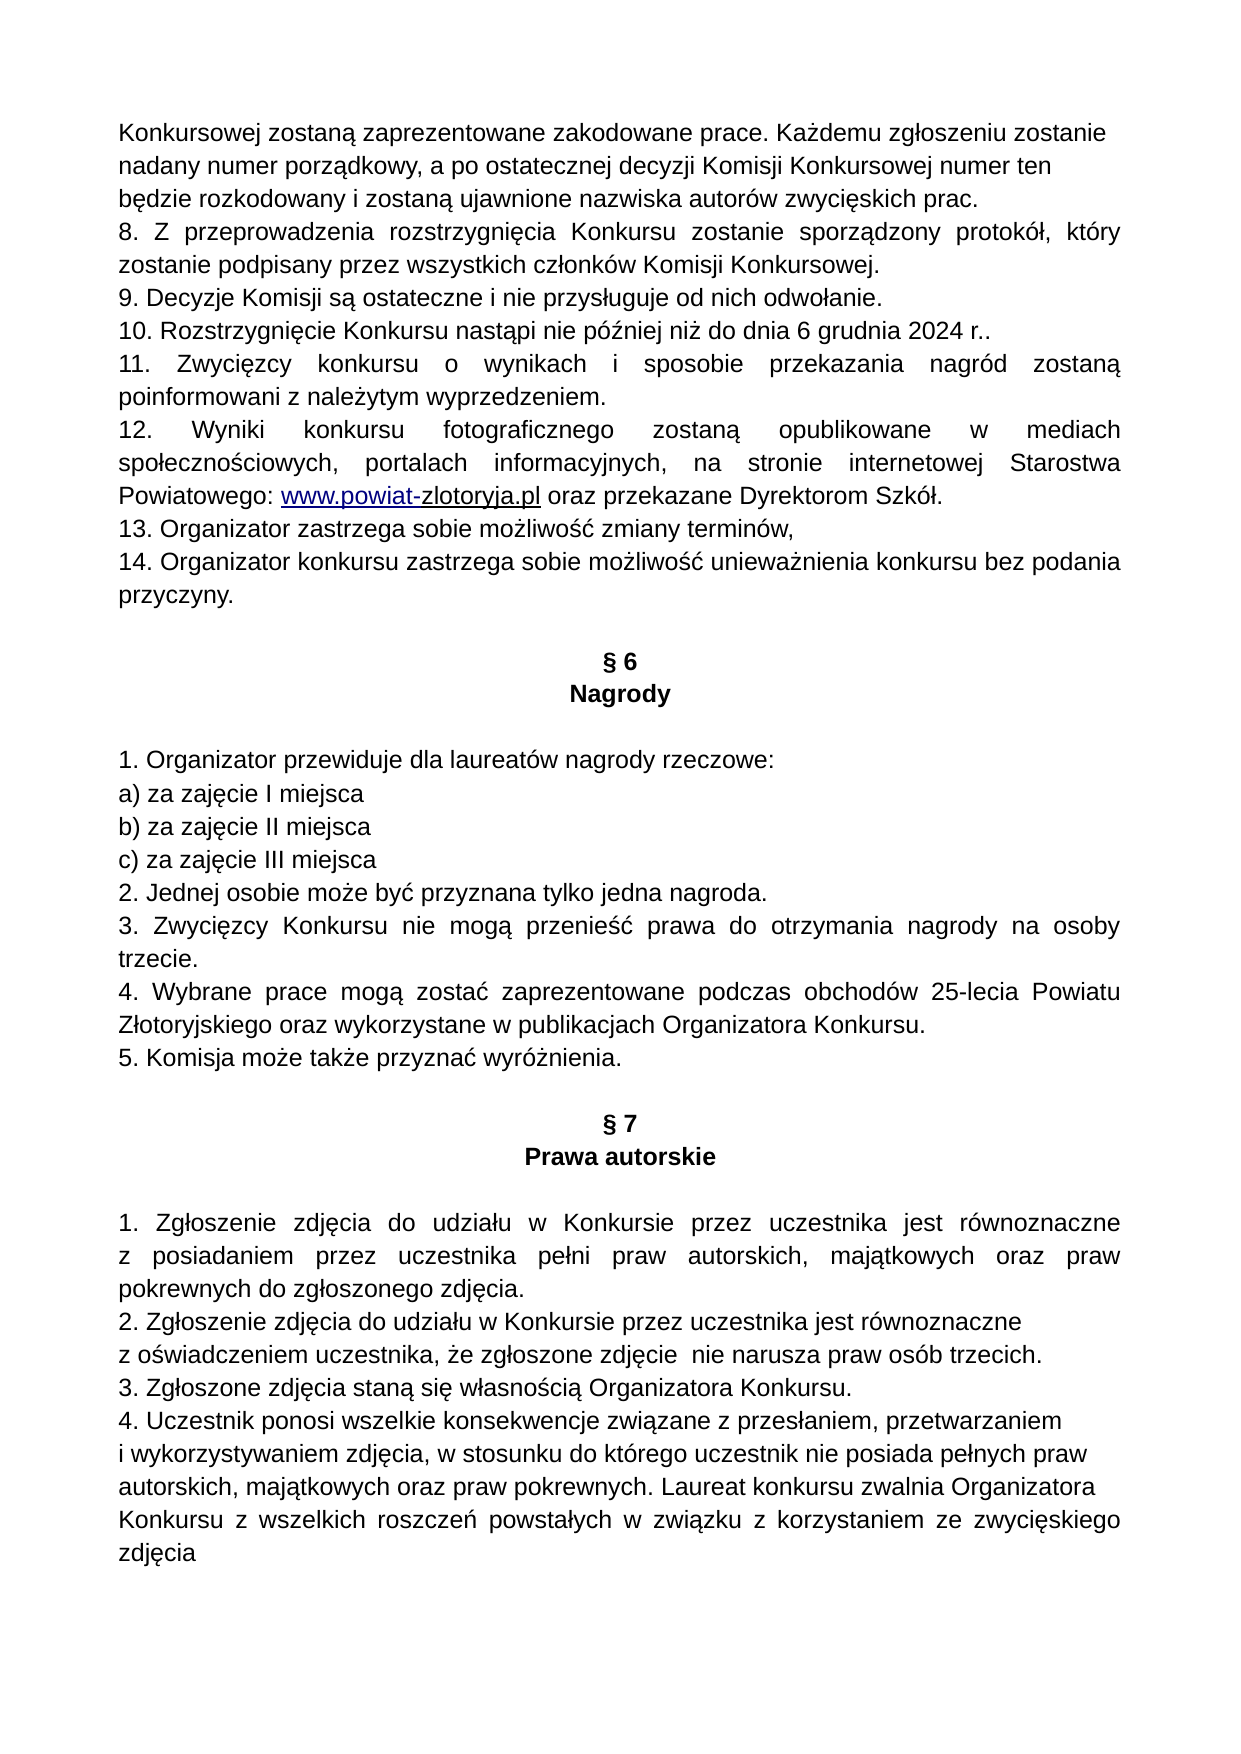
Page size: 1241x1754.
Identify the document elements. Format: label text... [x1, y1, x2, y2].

text 14. Organizator konkursu zastrzega sobie możliwość unieważnienia konkursu bez podania przyczyny. [118, 547, 1122, 609]
text Prawa autorskie [118, 1142, 1122, 1171]
text b) za zajęcie II miejsca [118, 812, 1122, 840]
text 2. Zgłoszenie zdjęcia do udziału w Konkursie przez uczestnika jest równoznaczne [118, 1307, 1122, 1336]
text 1. Organizator przewiduje dla laureatów nagrody rzeczowe: [118, 746, 1122, 774]
text § 7 [118, 1109, 1122, 1137]
text nadany numer porządkowy, a po ostatecznej decyzji Komisji Konkursowej numer ten [118, 151, 1122, 180]
text c) za zajęcie III miejsca [118, 844, 1122, 873]
text będzie rozkodowany i zostaną ujawnione nazwiska autorów zwycięskich prac. [118, 184, 1122, 213]
text 8. Z przeprowadzenia rozstrzygnięcia Konkursu zostanie sporządzony protokół, który zostanie podpisany przez wszystkich członków Komisji Konkursowej. [118, 217, 1122, 279]
text 4. Uczestnik ponosi wszelkie konsekwencje związane z przesłaniem, przetwarzaniem [118, 1406, 1122, 1435]
text 12. Wyniki konkursu fotograficznego zostaną opublikowane w mediach społecznościowych, portalach informacyjnych, na stronie internetowej Starostwa Powiatowego: www.powiat-zlotoryja.pl oraz przekazane Dyrektorom Szkół. [118, 415, 1122, 510]
text z oświadczeniem uczestnika, że zgłoszone zdjęcie nie narusza praw osób trzecich. [118, 1340, 1122, 1369]
text Nagrody [118, 679, 1122, 708]
text 3. Zgłoszone zdjęcia staną się własnością Organizatora Konkursu. [118, 1373, 1122, 1402]
text 11. Zwycięzcy konkursu o wynikach i sposobie przekazania nagród zostaną poinformowani z należytym wyprzedzeniem. [118, 349, 1122, 411]
text a) za zajęcie I miejsca [118, 778, 1122, 807]
text Konkursowej zostaną zaprezentowane zakodowane prace. Każdemu zgłoszeniu zostanie [118, 118, 1122, 147]
text 3. Zwycięzcy Konkursu nie mogą przenieść prawa do otrzymania nagrody na osoby trzecie. [118, 911, 1122, 972]
text § 6 [118, 646, 1122, 675]
text 4. Wybrane prace mogą zostać zaprezentowane podczas obchodów 25-lecia Powiatu Złotoryjskiego oraz wykorzystane w publikacjach Organizatora Konkursu. [118, 977, 1122, 1038]
text autorskich, majątkowych oraz praw pokrewnych. Laureat konkursu zwalnia Organizatora [118, 1472, 1122, 1501]
text 9. Decyzje Komisji są ostateczne i nie przysługuje od nich odwołanie. [118, 283, 1122, 312]
text 13. Organizator zastrzega sobie możliwość zmiany terminów, [118, 514, 1122, 543]
text 2. Jednej osobie może być przyznana tylko jedna nagroda. [118, 878, 1122, 906]
text 5. Komisja może także przyznać wyróżnienia. [118, 1043, 1122, 1071]
text i wykorzystywaniem zdjęcia, w stosunku do którego uczestnik nie posiada pełnych praw [118, 1439, 1122, 1468]
text 10. Rozstrzygnięcie Konkursu nastąpi nie później niż do dnia 6 grudnia 2024 r.. [118, 316, 1122, 345]
text 1. Zgłoszenie zdjęcia do udziału w Konkursie przez uczestnika jest równoznaczne z posiadaniem przez uczestnika pełni praw autorskich, majątkowych oraz praw pokrewnych do zgłoszonego zdjęcia. [118, 1208, 1122, 1303]
text Konkursu z wszelkich roszczeń powstałych w związku z korzystaniem ze zwycięskiego zdjęcia [118, 1505, 1122, 1567]
